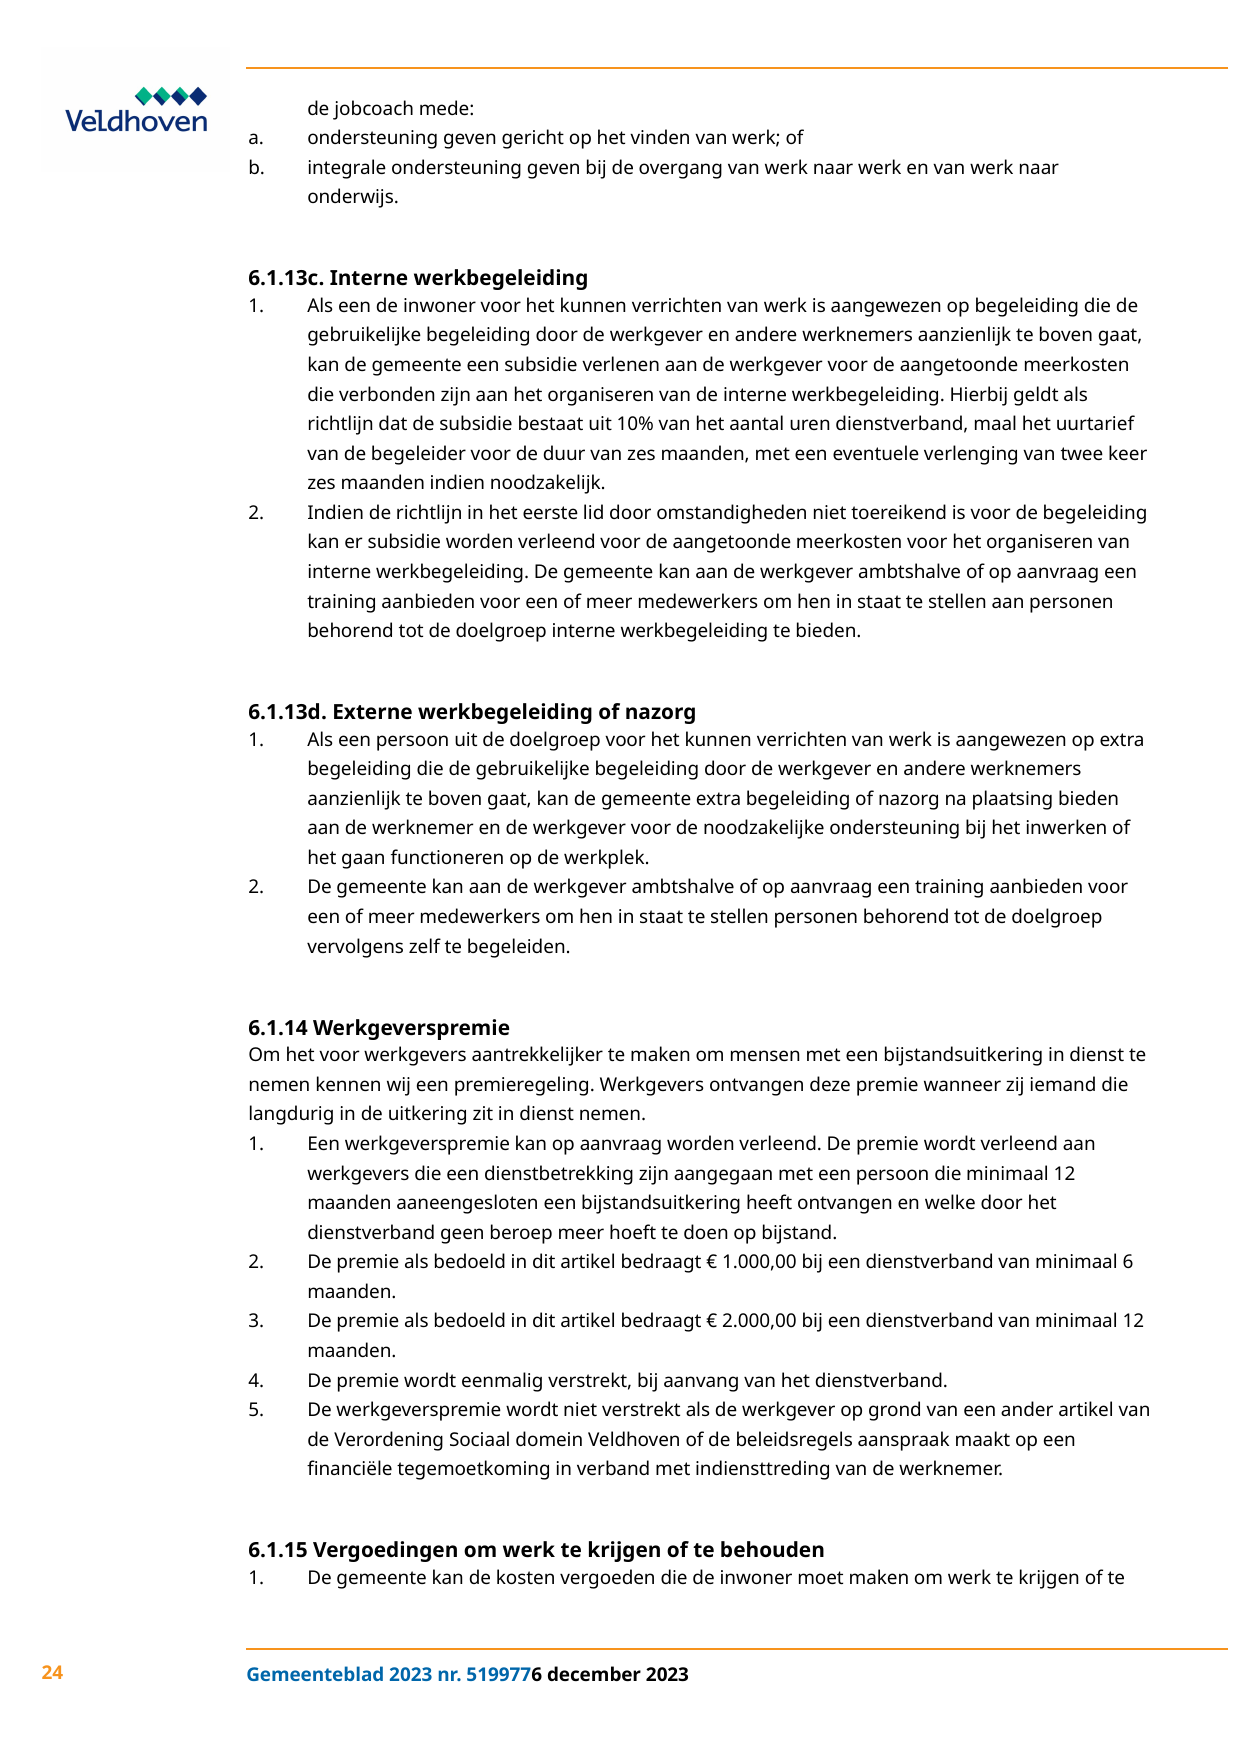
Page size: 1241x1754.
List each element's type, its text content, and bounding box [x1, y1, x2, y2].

list ondersteuning geven gericht op het vinden van werk; of [248, 124, 1152, 150]
list De gemeente kan de kosten vergoeden die de inwoner moet maken om werk te krijgen of te [248, 1564, 1152, 1590]
list De werkgeverspremie wordt niet verstrekt als de werkgever op grond van een ander artikel van de Verordening Sociaal domein Veldhoven of de beleidsregels aanspraak maakt op een financiële tegemoetkoming in verband met indiensttreding van de werknemer. [248, 1396, 1152, 1481]
list Een werkgeverspremie kan op aanvraag worden verleend. De premie wordt verleend aan werkgevers die een dienstbetrekking zijn aangegaan met een persoon die minimaal 12 maanden aaneengesloten een bijstandsuitkering heeft ontvangen en welke door het dienstverband geen beroep meer hoeft te doen op bijstand. [248, 1130, 1152, 1244]
text 6.1.13c. Interne werkbegeleiding [248, 263, 1152, 292]
picture [41, 47, 231, 172]
list de jobcoach mede: [248, 95, 1152, 121]
text 6.1.14 Werkgeverspremie [248, 1013, 1152, 1041]
list De premie wordt eenmalig verstrekt, bij aanvang van het dienstverband. [248, 1367, 1152, 1392]
list integrale ondersteuning geven bij de overgang van werk naar werk en van werk naar onderwijs. [248, 154, 1152, 209]
text Om het voor werkgevers aantrekkelijker te maken om mensen met een bijstandsuitkering in dienst te nemen kennen wij een premieregeling. Werkgevers ontvangen deze premie wanneer zij iemand die langdurig in de uitkering zit in dienst nemen. [248, 1041, 1152, 1126]
list De premie als bedoeld in dit artikel bedraagt € 2.000,00 bij een dienstverband van minimaal 12 maanden. [248, 1308, 1152, 1363]
list Indien de richtlijn in het eerste lid door omstandigheden niet toereikend is voor de begeleiding kan er subsidie worden verleend voor de aangetoonde meerkosten voor het organiseren van interne werkbegeleiding. De gemeente kan aan de werkgever ambtshalve of op aanvraag een training aanbieden voor een of meer medewerkers om hen in staat te stellen aan personen behorend tot de doelgroep interne werkbegeleiding te bieden. [248, 499, 1152, 643]
text 6.1.13d. Externe werkbegeleiding of nazorg [248, 697, 1152, 726]
list De gemeente kan aan de werkgever ambtshalve of op aanvraag een training aanbieden voor een of meer medewerkers om hen in staat te stellen personen behorend tot de doelgroep vervolgens zelf te begeleiden. [248, 874, 1152, 959]
list De premie als bedoeld in dit artikel bedraagt € 1.000,00 bij een dienstverband van minimaal 6 maanden. [248, 1248, 1152, 1304]
text 6.1.15 Vergoedingen om werk te krijgen of te behouden [248, 1536, 1152, 1564]
list Als een de inwoner voor het kunnen verrichten van werk is aangewezen op begeleiding die de gebruikelijke begeleiding door de werkgever en andere werknemers aanzienlijk te boven gaat, kan de gemeente een subsidie verlenen aan de werkgever voor de aangetoonde meerkosten die verbonden zijn aan het organiseren van de interne werkbegeleiding. Hierbij geldt als richtlijn dat de subsidie bestaat uit 10% van het aantal uren dienstverband, maal het uurtarief van de begeleider voor de duur van zes maanden, met een eventuele verlenging van twee keer zes maanden indien noodzakelijk. [248, 292, 1152, 495]
list Als een persoon uit de doelgroep voor het kunnen verrichten van werk is aangewezen op extra begeleiding die de gebruikelijke begeleiding door de werkgever en andere werknemers aanzienlijk te boven gaat, kan de gemeente extra begeleiding of nazorg na plaatsing bieden aan de werknemer en de werkgever voor de noodzakelijke ondersteuning bij het inwerken of het gaan functioneren op de werkplek. [248, 726, 1152, 870]
